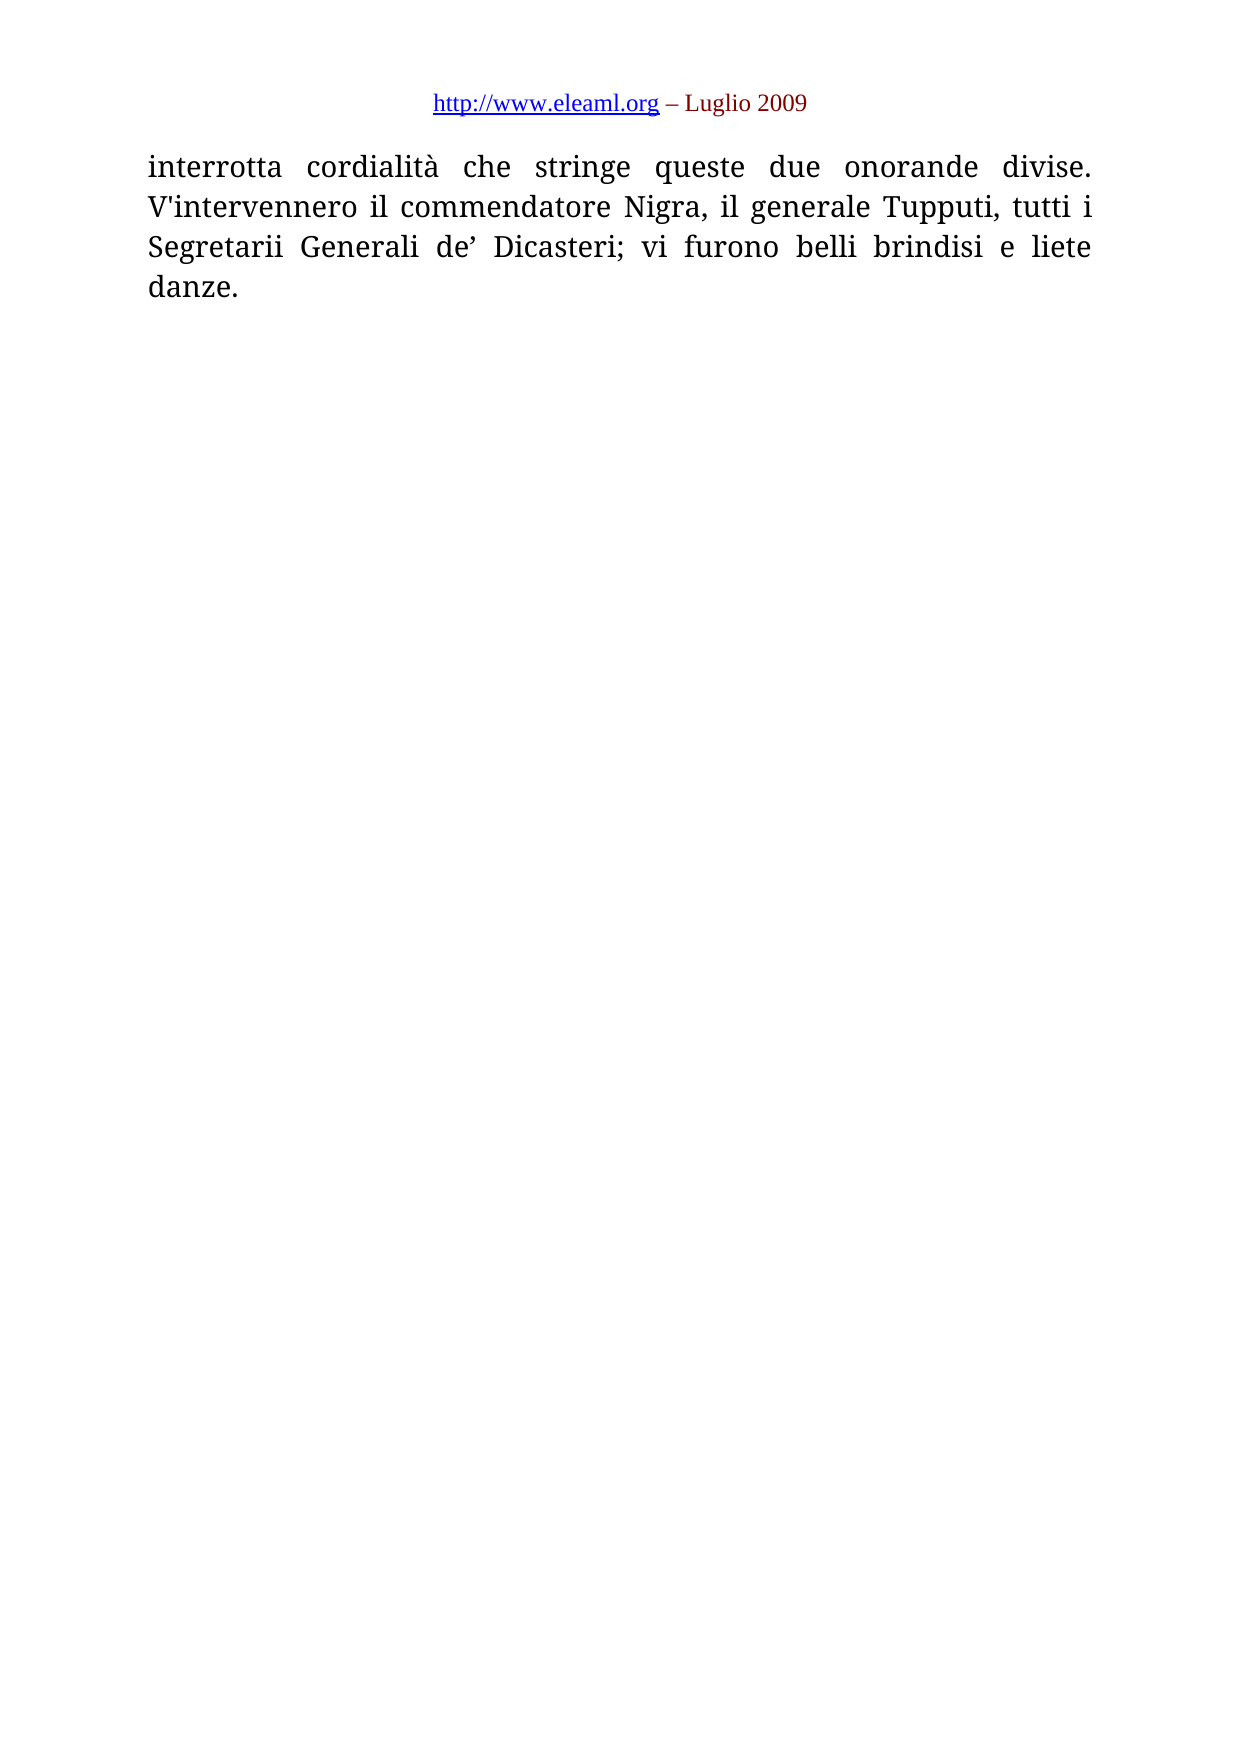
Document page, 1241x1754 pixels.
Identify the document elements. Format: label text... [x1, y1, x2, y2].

text interrotta cordialità che stringe queste due onorande divise. V'intervennero il commendatore Nigra, il generale Tupputi, tutti i Segretarii Generali de’ Dicasteri; vi furono belli brindisi e liete danze. [148, 147, 1093, 306]
